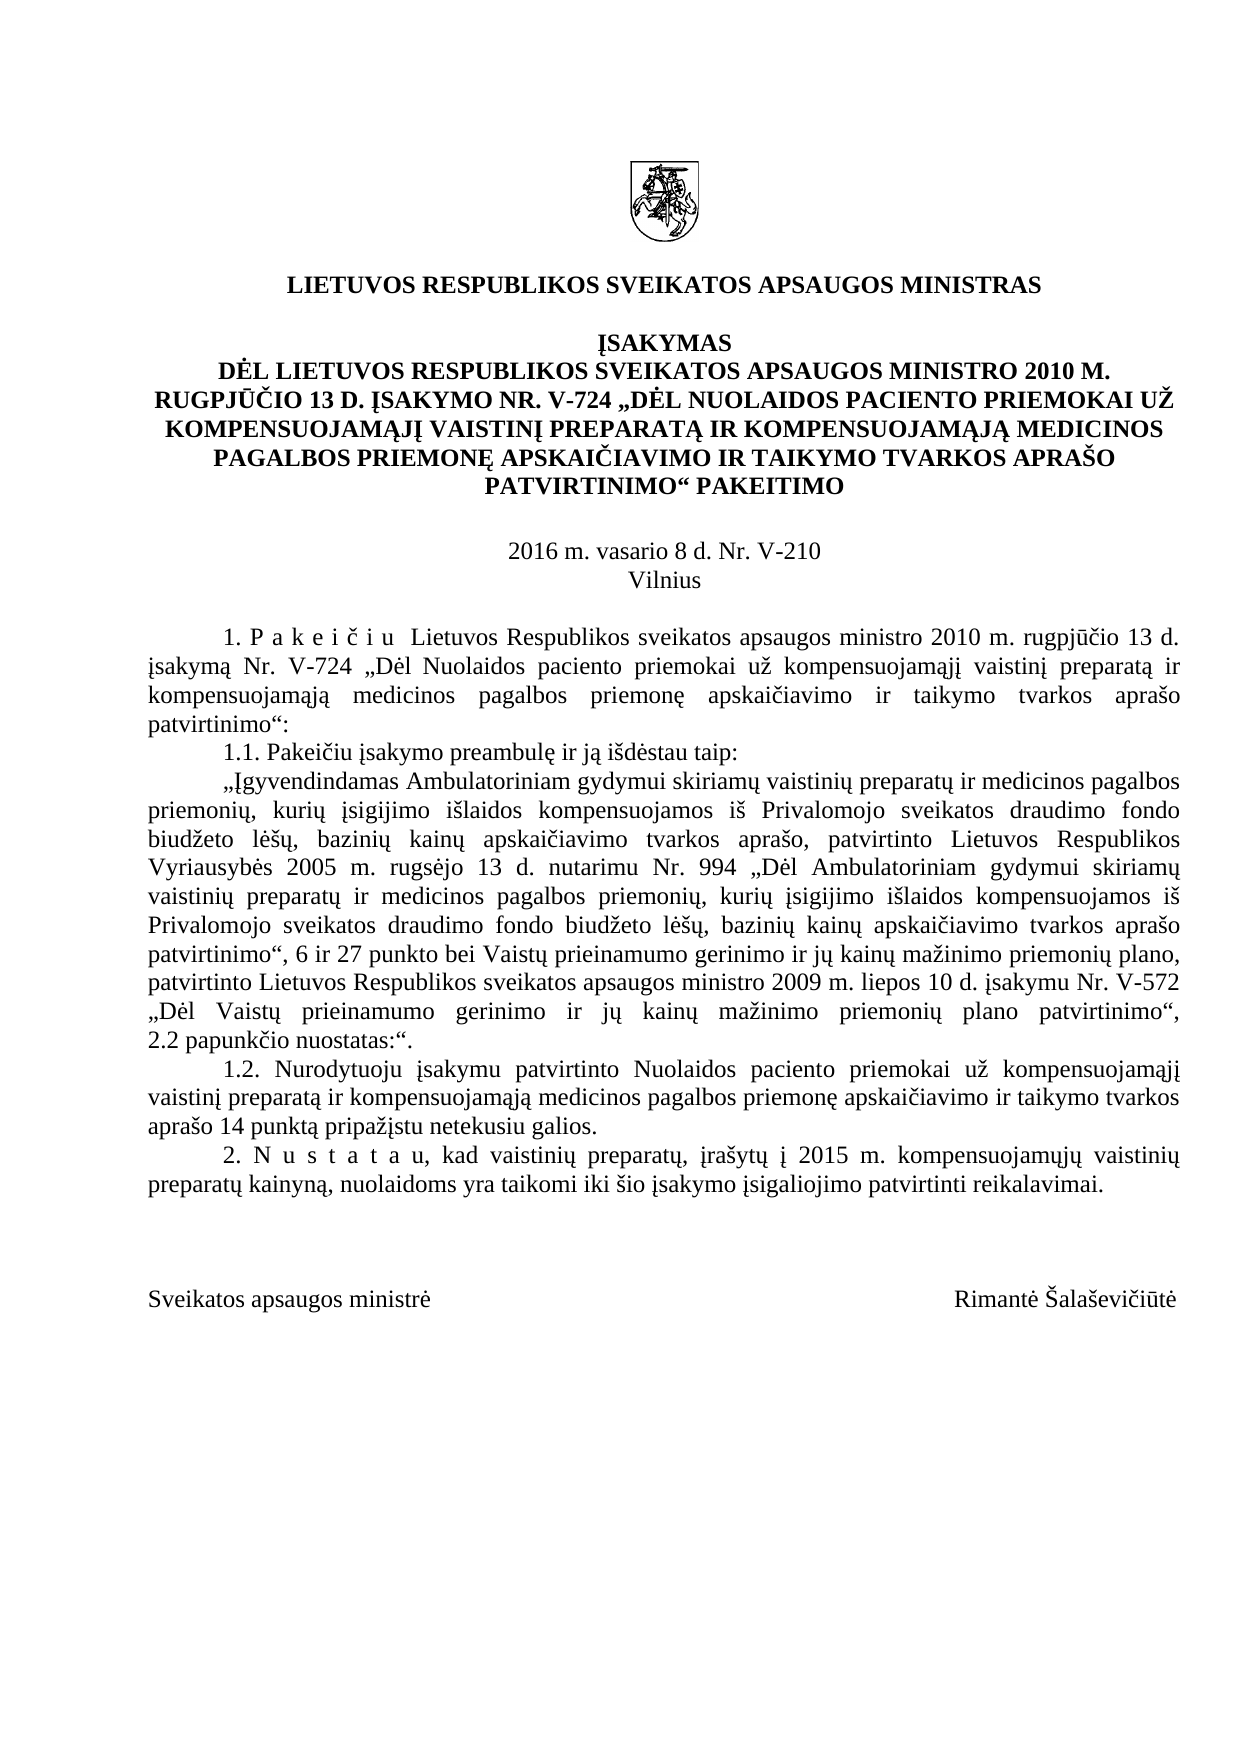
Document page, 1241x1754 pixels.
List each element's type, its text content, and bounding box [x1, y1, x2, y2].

text Sveikatos apsaugos ministrė Rimantė Šalaševičiūtė [148, 1284, 1181, 1312]
text Vilnius [148, 565, 1181, 594]
text 1.2. Nurodytuoju įsakymu patvirtinto Nuolaidos paciento priemokai už kompensuojamąjį vaistinį preparatą ir kompensuojamąją medicinos pagalbos priemonę apskaičiavimo ir taikymo tvarkos aprašo 14 punktą pripažįstu netekusiu galios. [148, 1054, 1181, 1140]
text DĖL LIETUVOS RESPUBLIKOS SVEIKATOS APSAUGOS MINISTRO 2010 M. RUGPJŪČIO 13 D. ĮSAKYMO NR. V-724 „DĖL NUOLAIDOS PACIENTO PRIEMOKAI UŽ KOMPENSUOJAMĄJĮ VAISTINĮ PREPARATĄ IR KOMPENSUOJAMĄJĄ MEDICINOS PAGALBOS PRIEMONĘ APSKAIČIAVIMO IR TAIKYMO TVARKOS APRAŠO PATVIRTINIMO“ PAKEITIMO [148, 356, 1181, 500]
text 2. N u s t a t a u, kad vaistinių preparatų, įrašytų į 2015 m. kompensuojamųjų vaistinių preparatų kainyną, nuolaidoms yra taikomi iki šio įsakymo įsigaliojimo patvirtinti reikalavimai. [148, 1140, 1181, 1197]
text 2016 m. vasario 8 d. Nr. V-210 [148, 536, 1181, 565]
text 1.1. Pakeičiu įsakymo preambulę ir ją išdėstau taip: [148, 737, 1181, 766]
text LIETUVOS RESPUBLIKOS SVEIKATOS APSAUGOS MINISTRAS [148, 270, 1181, 299]
text ĮSAKYMAS [148, 328, 1181, 356]
text „Įgyvendindamas Ambulatoriniam gydymui skiriamų vaistinių preparatų ir medicinos pagalbos priemonių, kurių įsigijimo išlaidos kompensuojamos iš Privalomojo sveikatos draudimo fondo biudžeto lėšų, bazinių kainų apskaičiavimo tvarkos aprašo, patvirtinto Lietuvos Respublikоs Vyriausybės 2005 m. rugsėjo 13 d. nutarimu Nr. 994 „Dėl Ambulatoriniam gydymui skiriamų vaistinių preparatų ir medicinos pagalbos priemonių, kurių įsigijimo išlaidos kompensuojamos iš Privalomojo sveikatos draudimo fondo biudžeto lėšų, bazinių kainų apskaičiavimo tvarkos aprašo patvirtinimo“, 6 ir 27 punkto bei Vaistų prieinamumo gerinimo ir jų kainų mažinimo priemonių plano, patvirtinto Lietuvos Respublikоs sveikatos apsaugos ministro 2009 m. liepos 10 d. įsakymu Nr. V-572 „Dėl Vaistų prieinamumo gerinimo ir jų kainų mažinimo priemonių plano patvirtinimo“, 2.2 papunkčio nuostatas:“. [148, 766, 1181, 1054]
text 1. P a k e i č i u Lietuvos Respublikos sveikatos apsaugos ministro 2010 m. rugpjūčio 13 d. įsakymą Nr. V-724 „Dėl Nuolaidos paciento priemokai už kompensuojamąjį vaistinį preparatą ir kompensuojamąją medicinos pagalbos priemonę apskaičiavimo ir taikymo tvarkos aprašo patvirtinimo“: [148, 622, 1181, 737]
